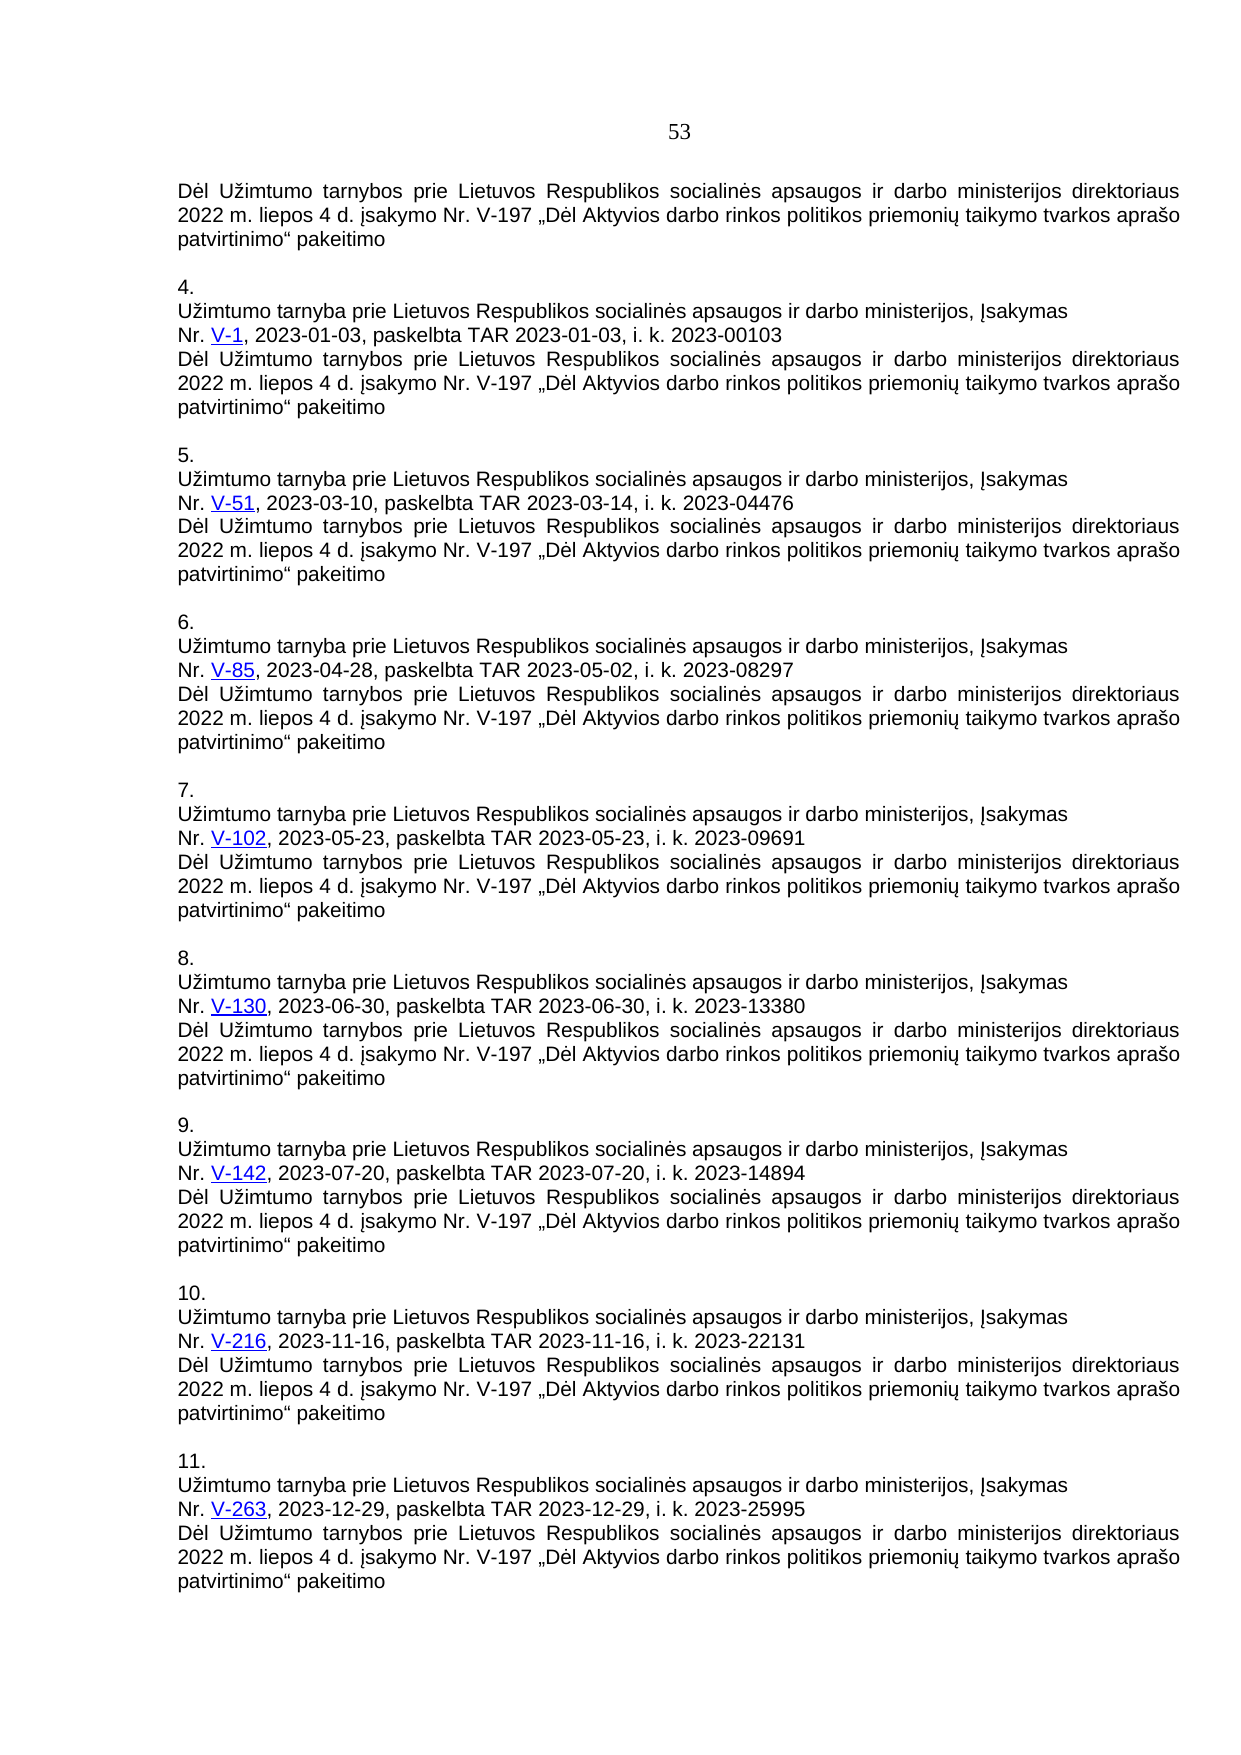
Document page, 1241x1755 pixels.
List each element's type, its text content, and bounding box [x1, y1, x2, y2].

text Užimtumo tarnyba prie Lietuvos Respublikos socialinės apsaugos ir darbo ministerijos, Įsakymas [177, 1305, 1181, 1329]
text Užimtumo tarnyba prie Lietuvos Respublikos socialinės apsaugos ir darbo ministerijos, Įsakymas [177, 634, 1181, 658]
text Nr. V-102, 2023-05-23, paskelbta TAR 2023-05-23, i. k. 2023-09691 [177, 826, 1181, 850]
text 11. [177, 1449, 1181, 1473]
text Užimtumo tarnyba prie Lietuvos Respublikos socialinės apsaugos ir darbo ministerijos, Įsakymas [177, 802, 1181, 826]
text Nr. V-51, 2023-03-10, paskelbta TAR 2023-03-14, i. k. 2023-04476 [177, 490, 1181, 514]
text Dėl Užimtumo tarnybos prie Lietuvos Respublikos socialinės apsaugos ir darbo ministerijos direktoriaus 2022 m. liepos 4 d. įsakymo Nr. V-197 „Dėl Aktyvios darbo rinkos politikos priemonių taikymo tvarkos aprašo patvirtinimo“ pakeitimo [177, 850, 1181, 922]
text Užimtumo tarnyba prie Lietuvos Respublikos socialinės apsaugos ir darbo ministerijos, Įsakymas [177, 299, 1181, 323]
text Nr. V-85, 2023-04-28, paskelbta TAR 2023-05-02, i. k. 2023-08297 [177, 658, 1181, 682]
text Užimtumo tarnyba prie Lietuvos Respublikos socialinės apsaugos ir darbo ministerijos, Įsakymas [177, 466, 1181, 490]
text Užimtumo tarnyba prie Lietuvos Respublikos socialinės apsaugos ir darbo ministerijos, Įsakymas [177, 1473, 1181, 1497]
text Dėl Užimtumo tarnybos prie Lietuvos Respublikos socialinės apsaugos ir darbo ministerijos direktoriaus 2022 m. liepos 4 d. įsakymo Nr. V-197 „Dėl Aktyvios darbo rinkos politikos priemonių taikymo tvarkos aprašo patvirtinimo“ pakeitimo [177, 1017, 1181, 1089]
text Užimtumo tarnyba prie Lietuvos Respublikos socialinės apsaugos ir darbo ministerijos, Įsakymas [177, 1137, 1181, 1161]
text 5. [177, 442, 1181, 466]
text 7. [177, 778, 1181, 802]
text Dėl Užimtumo tarnybos prie Lietuvos Respublikos socialinės apsaugos ir darbo ministerijos direktoriaus 2022 m. liepos 4 d. įsakymo Nr. V-197 „Dėl Aktyvios darbo rinkos politikos priemonių taikymo tvarkos aprašo patvirtinimo“ pakeitimo [177, 179, 1181, 251]
text 10. [177, 1281, 1181, 1305]
text Dėl Užimtumo tarnybos prie Lietuvos Respublikos socialinės apsaugos ir darbo ministerijos direktoriaus 2022 m. liepos 4 d. įsakymo Nr. V-197 „Dėl Aktyvios darbo rinkos politikos priemonių taikymo tvarkos aprašo patvirtinimo“ pakeitimo [177, 1521, 1181, 1592]
text Nr. V-142, 2023-07-20, paskelbta TAR 2023-07-20, i. k. 2023-14894 [177, 1161, 1181, 1185]
text Dėl Užimtumo tarnybos prie Lietuvos Respublikos socialinės apsaugos ir darbo ministerijos direktoriaus 2022 m. liepos 4 d. įsakymo Nr. V-197 „Dėl Aktyvios darbo rinkos politikos priemonių taikymo tvarkos aprašo patvirtinimo“ pakeitimo [177, 1353, 1181, 1425]
text Dėl Užimtumo tarnybos prie Lietuvos Respublikos socialinės apsaugos ir darbo ministerijos direktoriaus 2022 m. liepos 4 d. įsakymo Nr. V-197 „Dėl Aktyvios darbo rinkos politikos priemonių taikymo tvarkos aprašo patvirtinimo“ pakeitimo [177, 1185, 1181, 1257]
text Dėl Užimtumo tarnybos prie Lietuvos Respublikos socialinės apsaugos ir darbo ministerijos direktoriaus 2022 m. liepos 4 d. įsakymo Nr. V-197 „Dėl Aktyvios darbo rinkos politikos priemonių taikymo tvarkos aprašo patvirtinimo“ pakeitimo [177, 682, 1181, 754]
text Užimtumo tarnyba prie Lietuvos Respublikos socialinės apsaugos ir darbo ministerijos, Įsakymas [177, 969, 1181, 993]
text Nr. V-1, 2023-01-03, paskelbta TAR 2023-01-03, i. k. 2023-00103 [177, 323, 1181, 347]
text Nr. V-130, 2023-06-30, paskelbta TAR 2023-06-30, i. k. 2023-13380 [177, 993, 1181, 1017]
text 6. [177, 610, 1181, 634]
text Nr. V-216, 2023-11-16, paskelbta TAR 2023-11-16, i. k. 2023-22131 [177, 1329, 1181, 1353]
text Dėl Užimtumo tarnybos prie Lietuvos Respublikos socialinės apsaugos ir darbo ministerijos direktoriaus 2022 m. liepos 4 d. įsakymo Nr. V-197 „Dėl Aktyvios darbo rinkos politikos priemonių taikymo tvarkos aprašo patvirtinimo“ pakeitimo [177, 514, 1181, 586]
text Dėl Užimtumo tarnybos prie Lietuvos Respublikos socialinės apsaugos ir darbo ministerijos direktoriaus 2022 m. liepos 4 d. įsakymo Nr. V-197 „Dėl Aktyvios darbo rinkos politikos priemonių taikymo tvarkos aprašo patvirtinimo“ pakeitimo [177, 347, 1181, 418]
text 9. [177, 1113, 1181, 1137]
text 8. [177, 946, 1181, 969]
text Nr. V-263, 2023-12-29, paskelbta TAR 2023-12-29, i. k. 2023-25995 [177, 1497, 1181, 1521]
text 4. [177, 275, 1181, 299]
